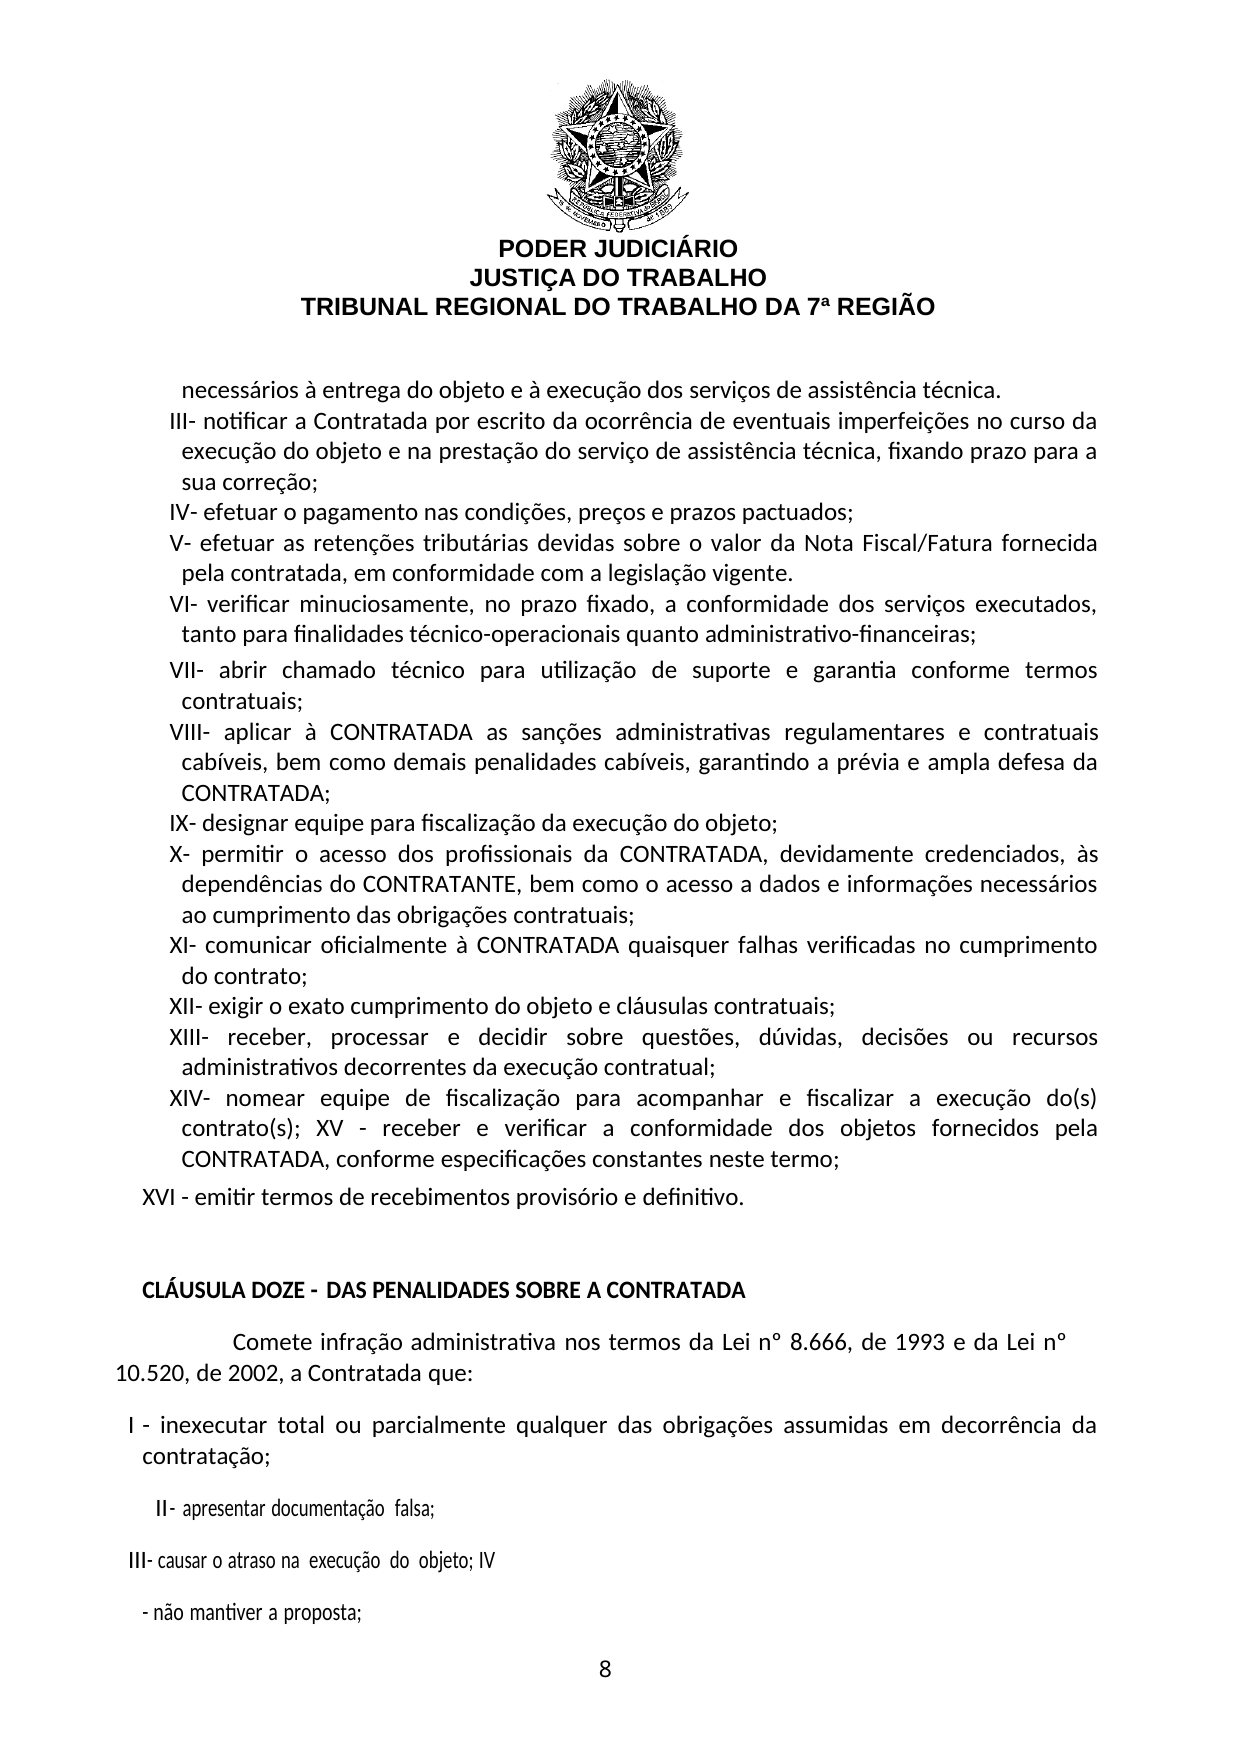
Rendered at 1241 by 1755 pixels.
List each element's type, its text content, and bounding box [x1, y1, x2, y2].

list - notificar a Contratada por escrito da ocorrência de eventuais imperfeições no curso da execução do objeto e na prestação do serviço de assistência técnica, fixando prazo para a sua correção; [169, 405, 1099, 496]
list - inexecutar total ou parcialmente qualquer das obrigações assumidas em decorrência da contratação; [128, 1409, 1098, 1470]
list - abrir chamado técnico para utilização de suporte e garantia conforme termos contratuais; [169, 654, 1098, 716]
text XVI - emitir termos de recebimentos provisório e definitivo. [142, 1181, 1122, 1212]
text CLÁUSULA DOZE - DAS PENALIDADES SOBRE A CONTRATADA [142, 1274, 1122, 1305]
list - designar equipe para fiscalização da execução do objeto; [169, 807, 1122, 838]
list - nomear equipe de fiscalização para acompanhar e fiscalizar a execução do(s) contrato(s); XV - receber e verificar a conformidade dos objetos fornecidos pela CONTRATADA, conforme especificações constantes neste termo; [169, 1082, 1099, 1173]
list - exigir o exato cumprimento do objeto e cláusulas contratuais; [169, 990, 1122, 1021]
list - receber, processar e decidir sobre questões, dúvidas, decisões ou recursos administrativos decorrentes da execução contratual; [169, 1021, 1099, 1082]
list - verificar minuciosamente, no prazo fixado, a conformidade dos serviços executados, tanto para finalidades técnico-operacionais quanto administrativo-financeiras; [169, 588, 1098, 649]
list - comunicar oficialmente à CONTRATADA quaisquer falhas verificadas no cumprimento do contrato; [169, 929, 1099, 990]
list - efetuar as retenções tributárias devidas sobre o valor da Nota Fiscal/Fatura fornecida pela contratada, em conformidade com a legislação vigente. [169, 527, 1099, 588]
text Comete infração administrativa nos termos da Lei nº 8.666, de 1993 e da Lei nº 10.520, de 2002, a Contratada que: [114, 1326, 1122, 1387]
list - efetuar o pagamento nas condições, preços e prazos pactuados; [169, 496, 1122, 527]
list necessários à entrega do objeto e à execução dos serviços de assistência técnica. [169, 374, 1098, 405]
list - causar o atraso na execução do objeto; IV - não mantiver a proposta; [128, 1544, 495, 1627]
list - aplicar à CONTRATADA as sanções administrativas regulamentares e contratuais cabíveis, bem como demais penalidades cabíveis, garantindo a prévia e ampla defesa da CONTRATADA; [169, 716, 1099, 807]
list - permitir o acesso dos profissionais da CONTRATADA, devidamente credenciados, às dependências do CONTRATANTE, bem como o acesso a dados e informações necessários ao cumprimento das obrigações contratuais; [169, 838, 1098, 929]
list - apresentar documentação falsa; [155, 1492, 1122, 1522]
